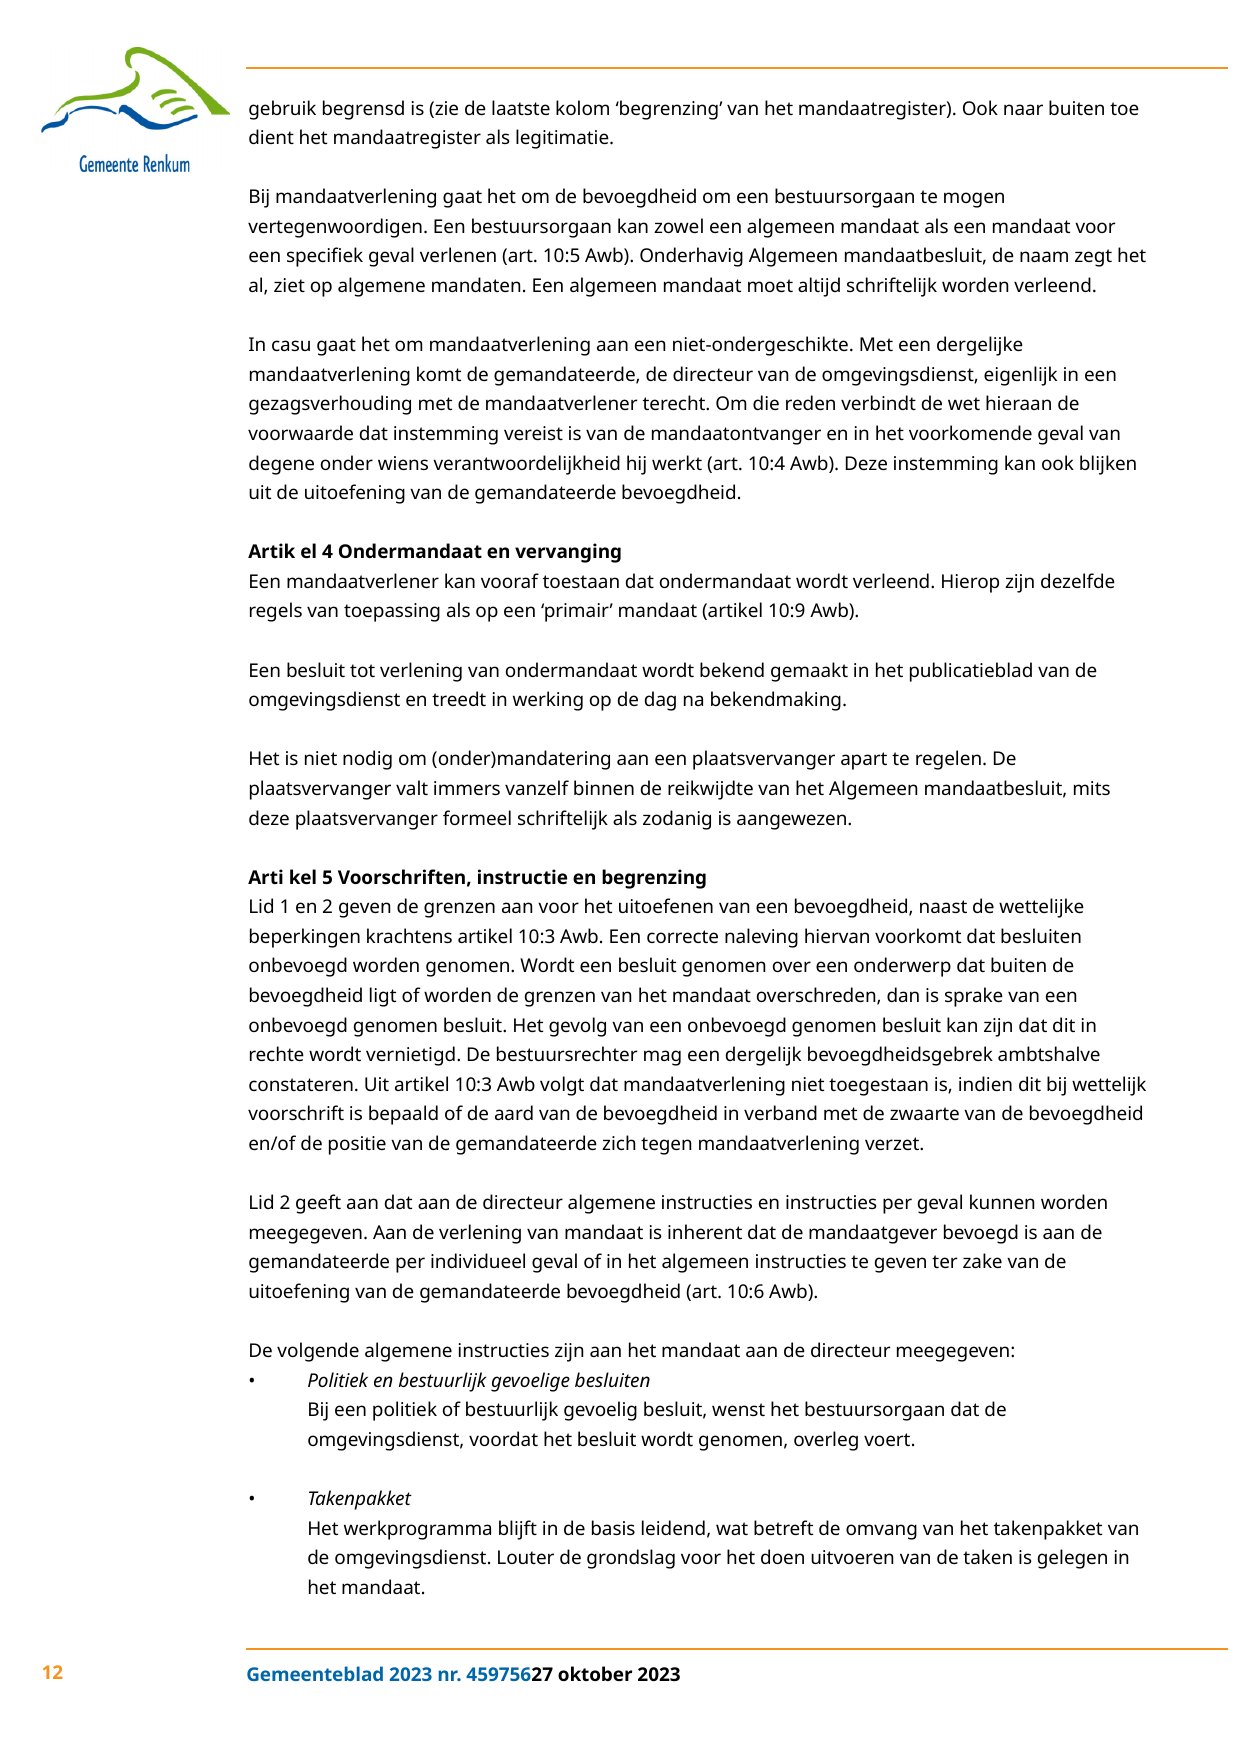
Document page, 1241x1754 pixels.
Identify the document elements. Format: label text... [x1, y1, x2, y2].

text Arti kel 5 Voorschriften, instructie en begrenzing [248, 864, 1152, 890]
text Artik el 4 Ondermandaat en vervanging [248, 538, 1152, 564]
text Lid 2 geeft aan dat aan de directeur algemene instructies en instructies per geval kunnen worden meegegeven. Aan de verlening van mandaat is inherent dat de mandaatgever bevoegd is aan de gemandateerde per individueel geval of in het algemeen instructies te geven ter zake van de uitoefening van de gemandateerde bevoegdheid (art. 10:6 Awb). [248, 1189, 1152, 1304]
list Bij een politiek of bestuurlijk gevoelig besluit, wenst het bestuursorgaan dat de omgevingsdienst, voordat het besluit wordt genomen, overleg voert. [248, 1396, 1152, 1452]
picture [41, 47, 231, 172]
text Bij mandaatverlening gaat het om de bevoegdheid om een bestuursorgaan te mogen vertegenwoordigen. Een bestuursorgaan kan zowel een algemeen mandaat als een mandaat voor een specifiek geval verlenen (art. 10:5 Awb). Onderhavig Algemeen mandaatbesluit, de naam zegt het al, ziet op algemene mandaten. Een algemeen mandaat moet altijd schriftelijk worden verleend. [248, 183, 1152, 298]
text Een besluit tot verlening van ondermandaat wordt bekend gemaakt in het publicatieblad van de omgevingsdienst en treedt in werking op de dag na bekendmaking. [248, 657, 1152, 712]
text Het is niet nodig om (onder)mandatering aan een plaatsvervanger apart te regelen. De plaatsvervanger valt immers vanzelf binnen de reikwijdte van het Algemeen mandaatbesluit, mits deze plaatsvervanger formeel schriftelijk als zodanig is aangewezen. [248, 746, 1152, 831]
text Lid 1 en 2 geven de grenzen aan voor het uitoefenen van een bevoegdheid, naast de wettelijke beperkingen krachtens artikel 10:3 Awb. Een correcte naleving hiervan voorkomt dat besluiten onbevoegd worden genomen. Wordt een besluit genomen over een onderwerp dat buiten de bevoegdheid ligt of worden de grenzen van het mandaat overschreden, dan is sprake van een onbevoegd genomen besluit. Het gevolg van een onbevoegd genomen besluit kan zijn dat dit in rechte wordt vernietigd. De bestuursrechter mag een dergelijk bevoegdheidsgebrek ambtshalve constateren. Uit artikel 10:3 Awb volgt dat mandaatverlening niet toegestaan is, indien dit bij wettelijk voorschrift is bepaald of de aard van de bevoegdheid in verband met de zwaarte van de bevoegdheid en/of de positie van de gemandateerde zich tegen mandaatverlening verzet. [248, 893, 1152, 1156]
text De volgende algemene instructies zijn aan het mandaat aan de directeur meegegeven: [248, 1337, 1152, 1363]
list Takenpakket [248, 1485, 1152, 1511]
text Een mandaatverlener kan vooraf toestaan dat ondermandaat wordt verleend. Hierop zijn dezelfde regels van toepassing als op een ‘primair’ mandaat (artikel 10:9 Awb). [248, 568, 1152, 623]
list Politiek en bestuurlijk gevoelige besluiten [248, 1367, 1152, 1393]
text In casu gaat het om mandaatverlening aan een niet-ondergeschikte. Met een dergelijke mandaatverlening komt de gemandateerde, de directeur van de omgevingsdienst, eigenlijk in een gezagsverhouding met de mandaatverlener terecht. Om die reden verbindt de wet hieraan de voorwaarde dat instemming vereist is van de mandaatontvanger en in het voorkomende geval van degene onder wiens verantwoordelijkheid hij werkt (art. 10:4 Awb). Deze instemming kan ook blijken uit de uitoefening van de gemandateerde bevoegdheid. [248, 331, 1152, 505]
list Het werkprogramma blijft in de basis leidend, wat betreft de omvang van het takenpakket van de omgevingsdienst. Louter de grondslag voor het doen uitvoeren van de taken is gelegen in het mandaat. [248, 1515, 1152, 1600]
text gebruik begrensd is (zie de laatste kolom ‘begrenzing’ van het mandaatregister). Ook naar buiten toe dient het mandaatregister als legitimatie. [248, 95, 1152, 150]
